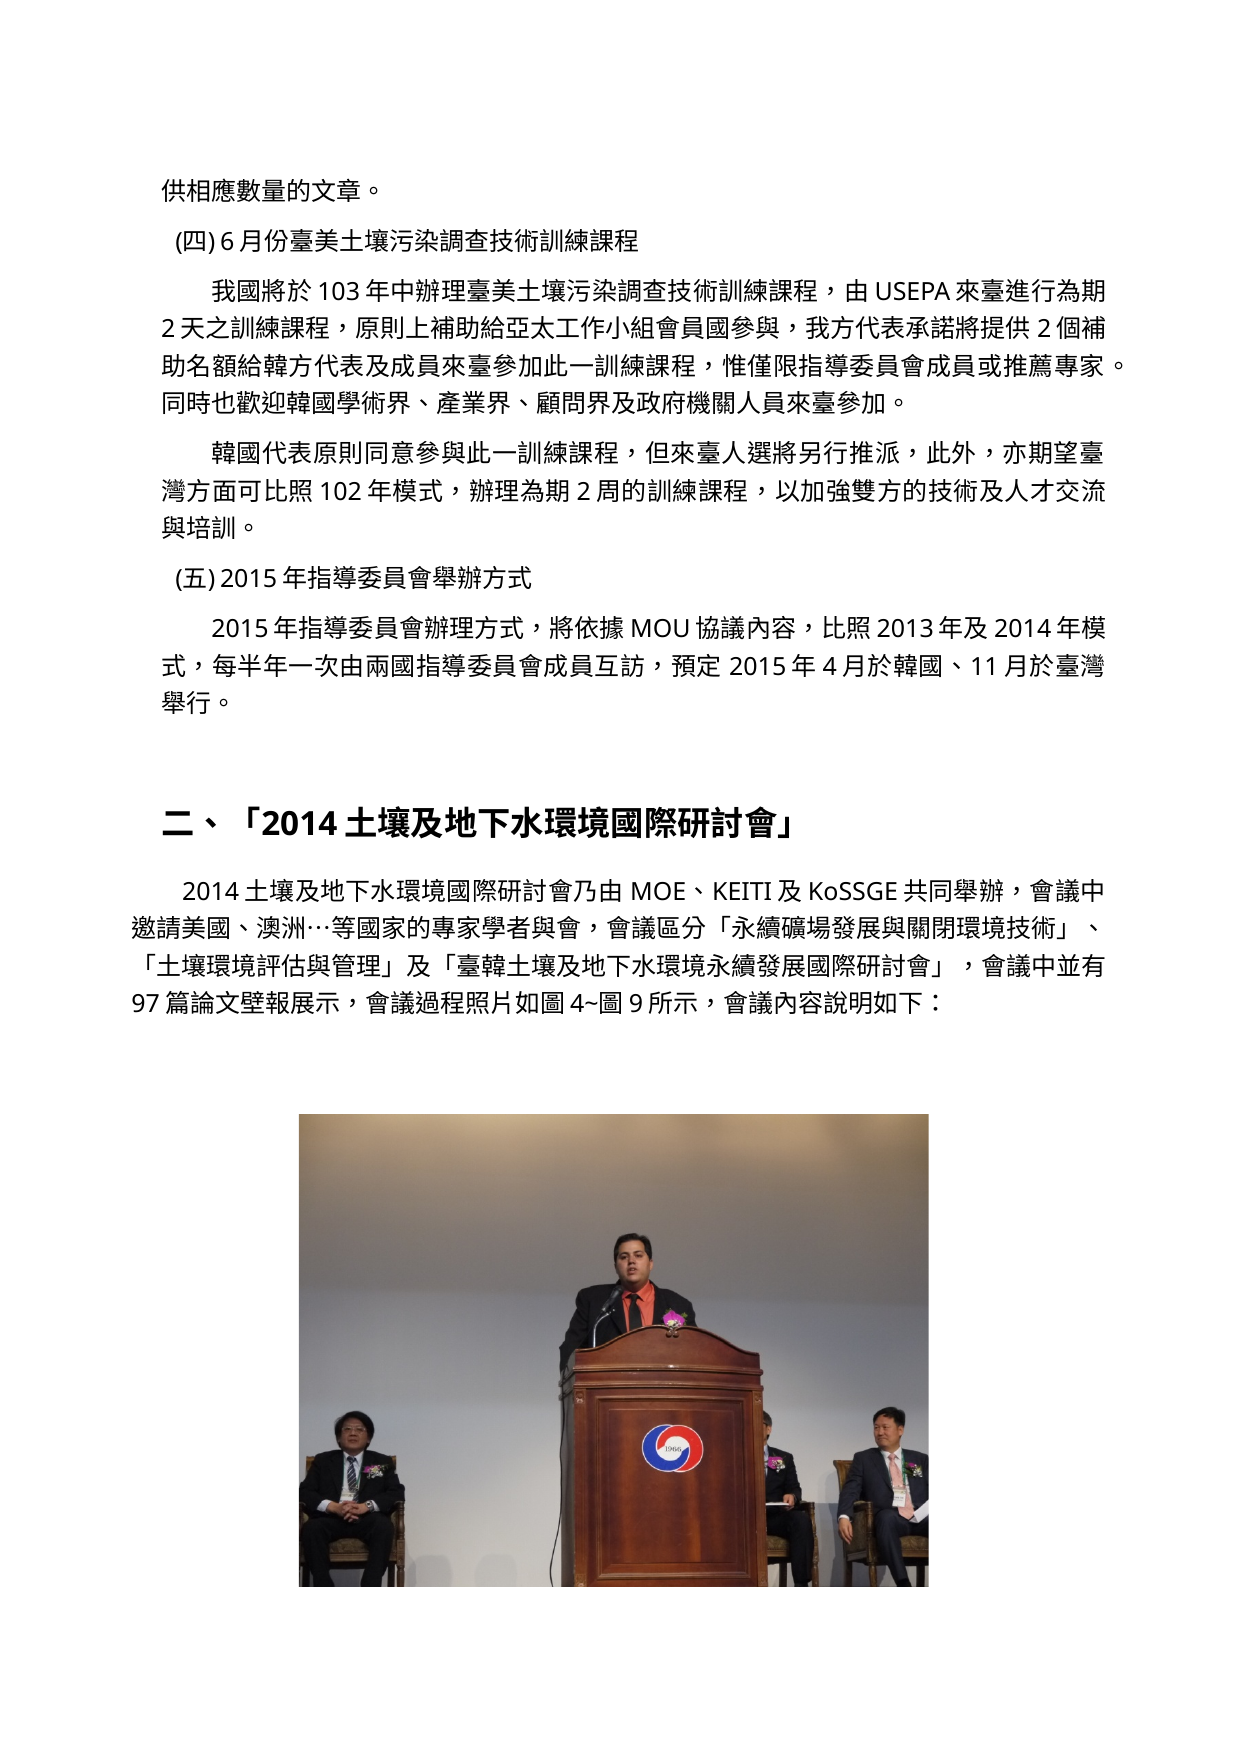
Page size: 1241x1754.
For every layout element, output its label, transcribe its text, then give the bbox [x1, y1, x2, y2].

text (四) 6月份臺美土壤污染調查技術訓練課程 [175, 214, 1106, 252]
text (五) 2015年指導委員會舉辦方式 [175, 552, 1106, 589]
table_header [929, 1115, 1106, 1587]
text 2014土壤及地下水環境國際研討會乃由MOE、KEITI及KoSSGE共同舉辦，會議中邀請美國、澳洲…等國家的專家學者與會，會議區分「永續礦場發展與關閉環境技術」、「土壤環境評估與管理」及「臺韓土壤及地下水環境永續發展國際研討會」，會議中並有97篇論文壁報展示，會議過程照片如圖4~圖9所示，會議內容說明如下： [131, 864, 1106, 1014]
table_header [120, 1115, 298, 1587]
text 我國將於103年中辦理臺美土壤污染調查技術訓練課程，由USEPA來臺進行為期2天之訓練課程，原則上補助給亞太工作小組會員國參與，我方代表承諾將提供2個補助名額給韓方代表及成員來臺參加此一訓練課程，惟僅限指導委員會成員或推薦專家。同時也歡迎韓國學術界、產業界、顧問界及政府機關人員來臺參加。 [161, 264, 1106, 414]
text 二、「2014土壤及地下水環境國際研討會」 [161, 777, 1106, 852]
text 2015年指導委員會辦理方式，將依據MOU協議內容，比照2013年及2014年模式，每半年一次由兩國指導委員會成員互訪，預定2015年4月於韓國、11月於臺灣舉行。 [161, 602, 1106, 714]
text 供相應數量的文章。 [161, 164, 1106, 202]
text 韓國代表原則同意參與此一訓練課程，但來臺人選將另行推派，此外，亦期望臺灣方面可比照102年模式，辦理為期2周的訓練課程，以加強雙方的技術及人才交流與培訓。 [161, 427, 1106, 539]
picture [298, 1114, 929, 1587]
